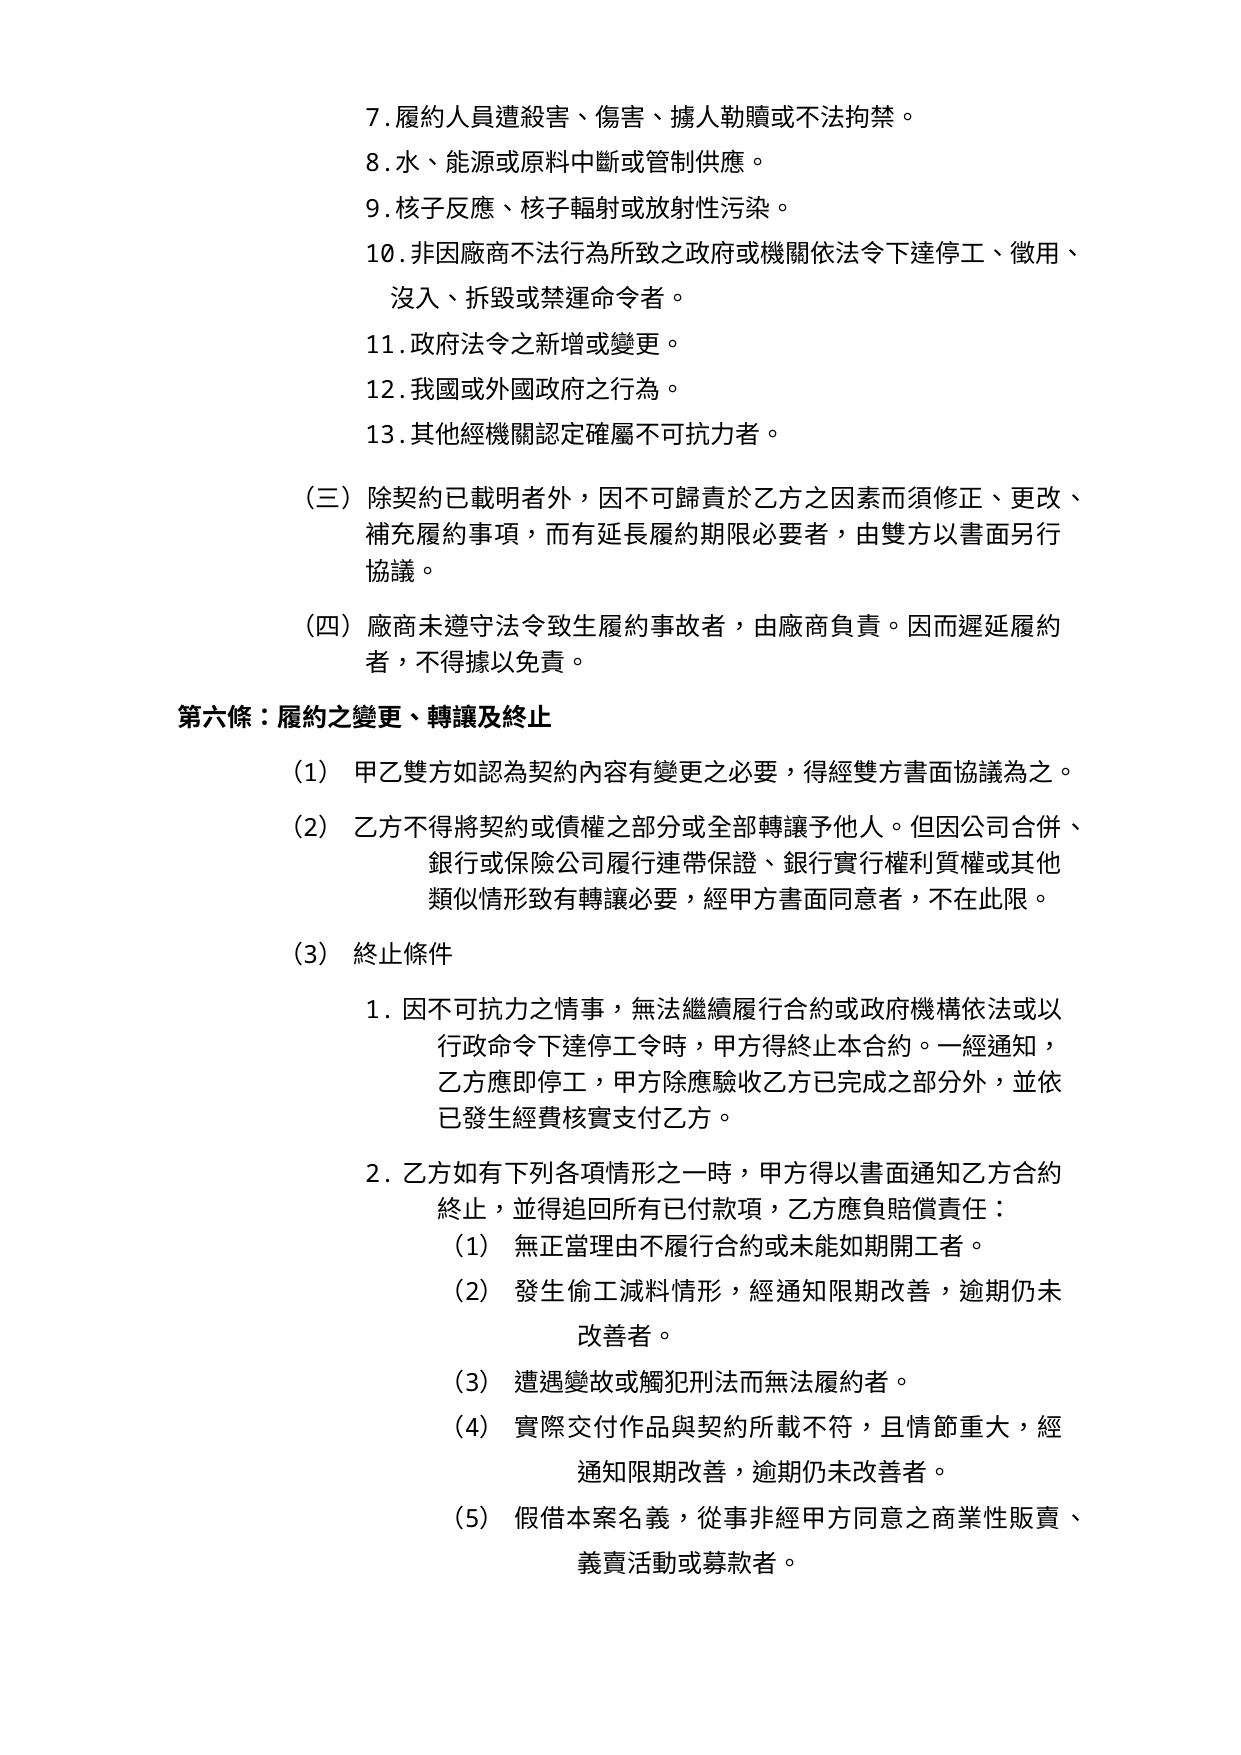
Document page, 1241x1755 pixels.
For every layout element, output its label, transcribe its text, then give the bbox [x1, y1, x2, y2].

text 11.政府法令之新增或變更。 [365, 324, 1061, 360]
list 遭遇變故或觸犯刑法而無法履約者。 [439, 1362, 1063, 1398]
text 12.我國或外國政府之行為。 [365, 369, 1061, 406]
text （三）除契約已載明者外，因不可歸責於乙方之因素而須修正、更改、補充履約事項，而有延長履約期限必要者，由雙方以書面另行協議。 [290, 479, 1063, 587]
list 終止條件 [278, 935, 1063, 971]
list 實際交付作品與契約所載不符，且情節重大，經通知限期改善，逾期仍未改善者。 [439, 1407, 1063, 1489]
list 乙方如有下列各項情形之一時，甲方得以書面通知乙方合約終止，並得追回所有已付款項，乙方應負賠償責任： [365, 1154, 1063, 1226]
text 8.水、能源或原料中斷或管制供應。 [365, 143, 1061, 179]
text 9.核子反應、核子輻射或放射性污染。 [365, 188, 1061, 224]
text 13.其他經機關認定確屬不可抗力者。 [365, 415, 1061, 451]
list 因不可抗力之情事，無法繼續履行合約或政府機構依法或以行政命令下達停工令時，甲方得終止本合約。一經通知，乙方應即停工，甲方除應驗收乙方已完成之部分外，並依已發生經費核實支付乙方。 [365, 990, 1063, 1135]
text 第六條：履約之變更、轉讓及終止 [177, 697, 1063, 734]
text （四）廠商未遵守法令致生履約事故者，由廠商負責。因而遲延履約者，不得據以免責。 [290, 606, 1063, 679]
list 無正當理由不履行合約或未能如期開工者。 [439, 1226, 1063, 1262]
list 假借本案名義，從事非經甲方同意之商業性販賣、義賣活動或募款者。 [439, 1498, 1063, 1580]
list 甲乙雙方如認為契約內容有變更之必要，得經雙方書面協議為之。 [278, 752, 1063, 789]
list 發生偷工減料情形，經通知限期改善，逾期仍未改善者。 [439, 1272, 1063, 1353]
list 乙方不得將契約或債權之部分或全部轉讓予他人。但因公司合併、銀行或保險公司履行連帶保證、銀行實行權利質權或其他類似情形致有轉讓必要，經甲方書面同意者，不在此限。 [278, 807, 1063, 916]
text 10.非因廠商不法行為所致之政府或機關依法令下達停工、徵用、沒入、拆毀或禁運命令者。 [365, 233, 1061, 315]
text 7.履約人員遭殺害、傷害、擄人勒贖或不法拘禁。 [365, 97, 1061, 134]
